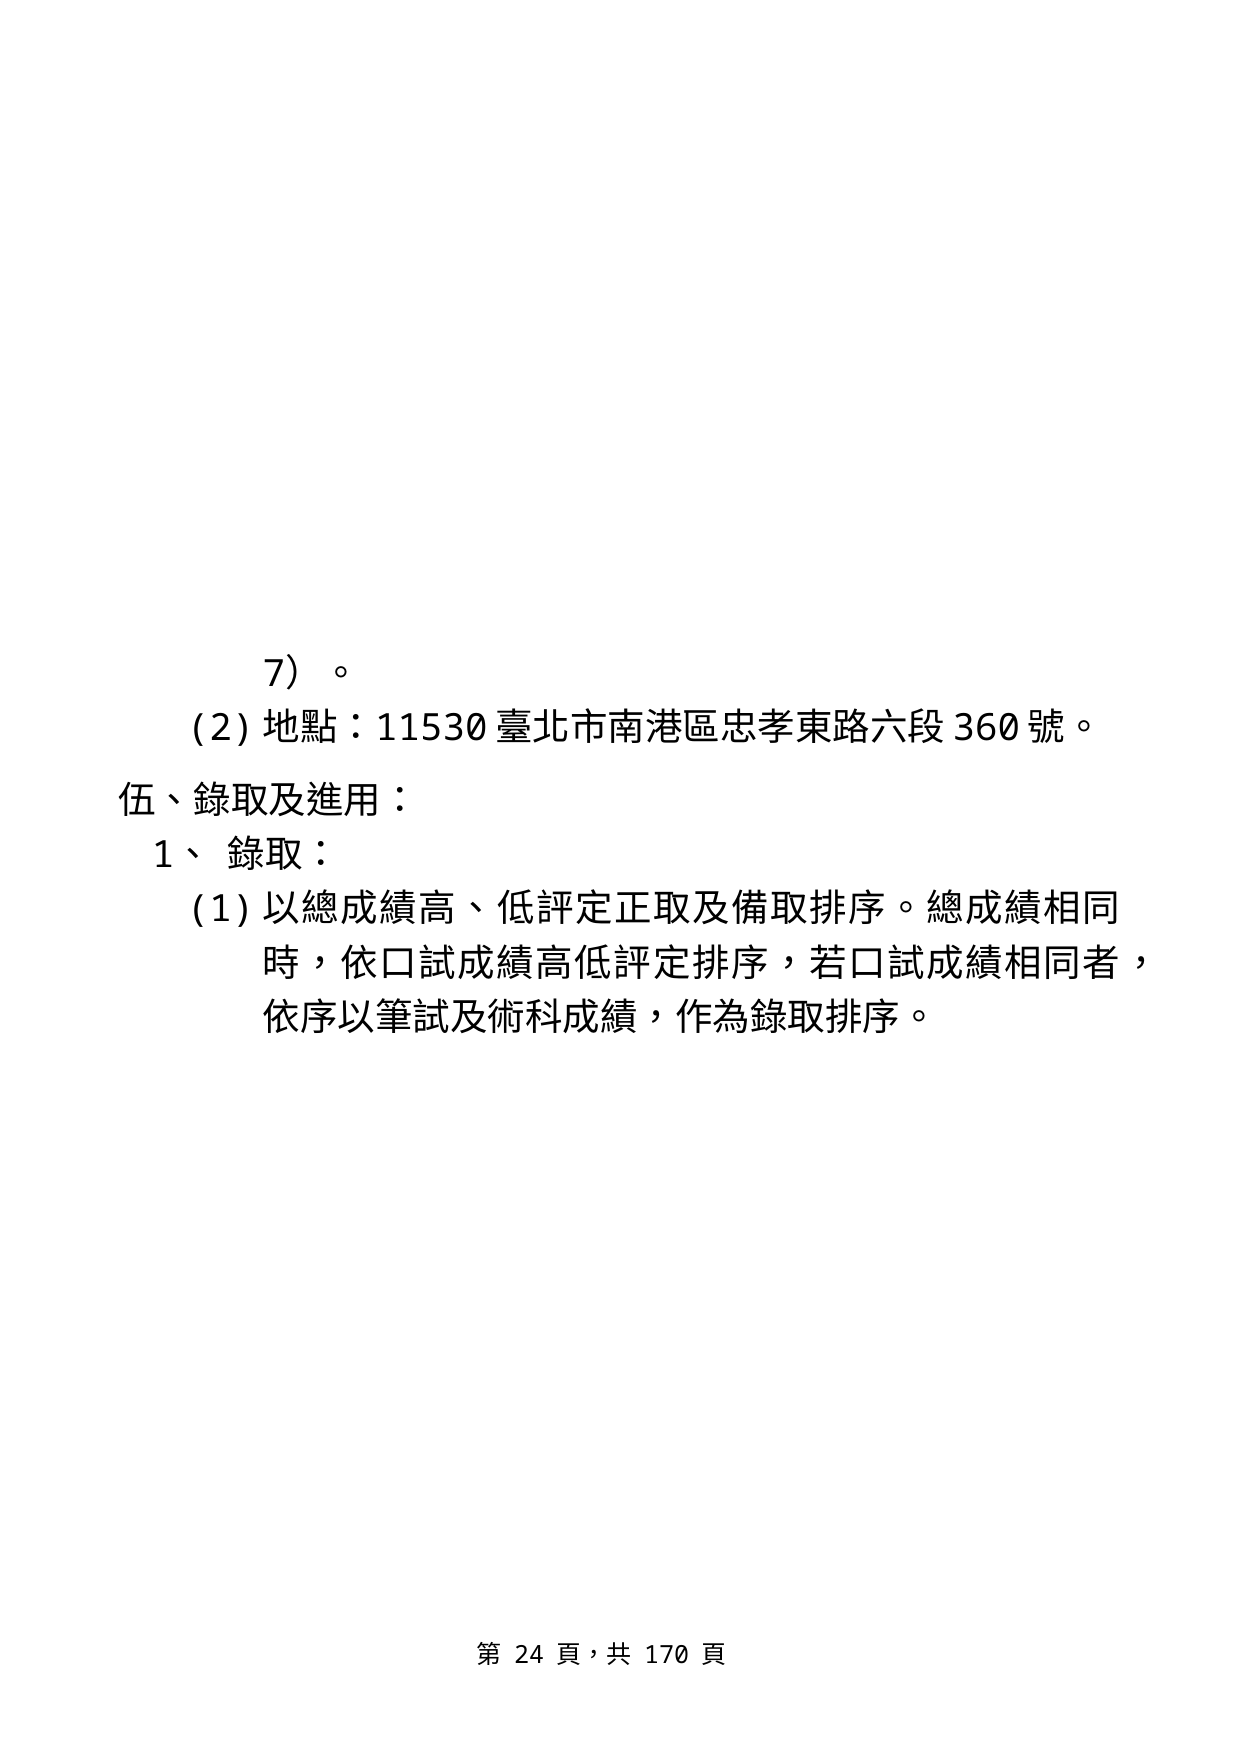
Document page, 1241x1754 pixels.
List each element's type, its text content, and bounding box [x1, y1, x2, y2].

list 錄取： [152, 824, 1122, 878]
list 地點：11530臺北市南港區忠孝東路六段360號。 [187, 697, 1122, 751]
list 招考日期暫訂：113年5月21日(甄試時間表如附件7）。 [187, 643, 1122, 697]
list 錄取及進用： [118, 770, 1122, 824]
list 以總成績高、低評定正取及備取排序。總成績相同時，依口試成績高低評定排序，若口試成績相同者，依序以筆試及術科成績，作為錄取排序。 [187, 878, 1122, 1041]
